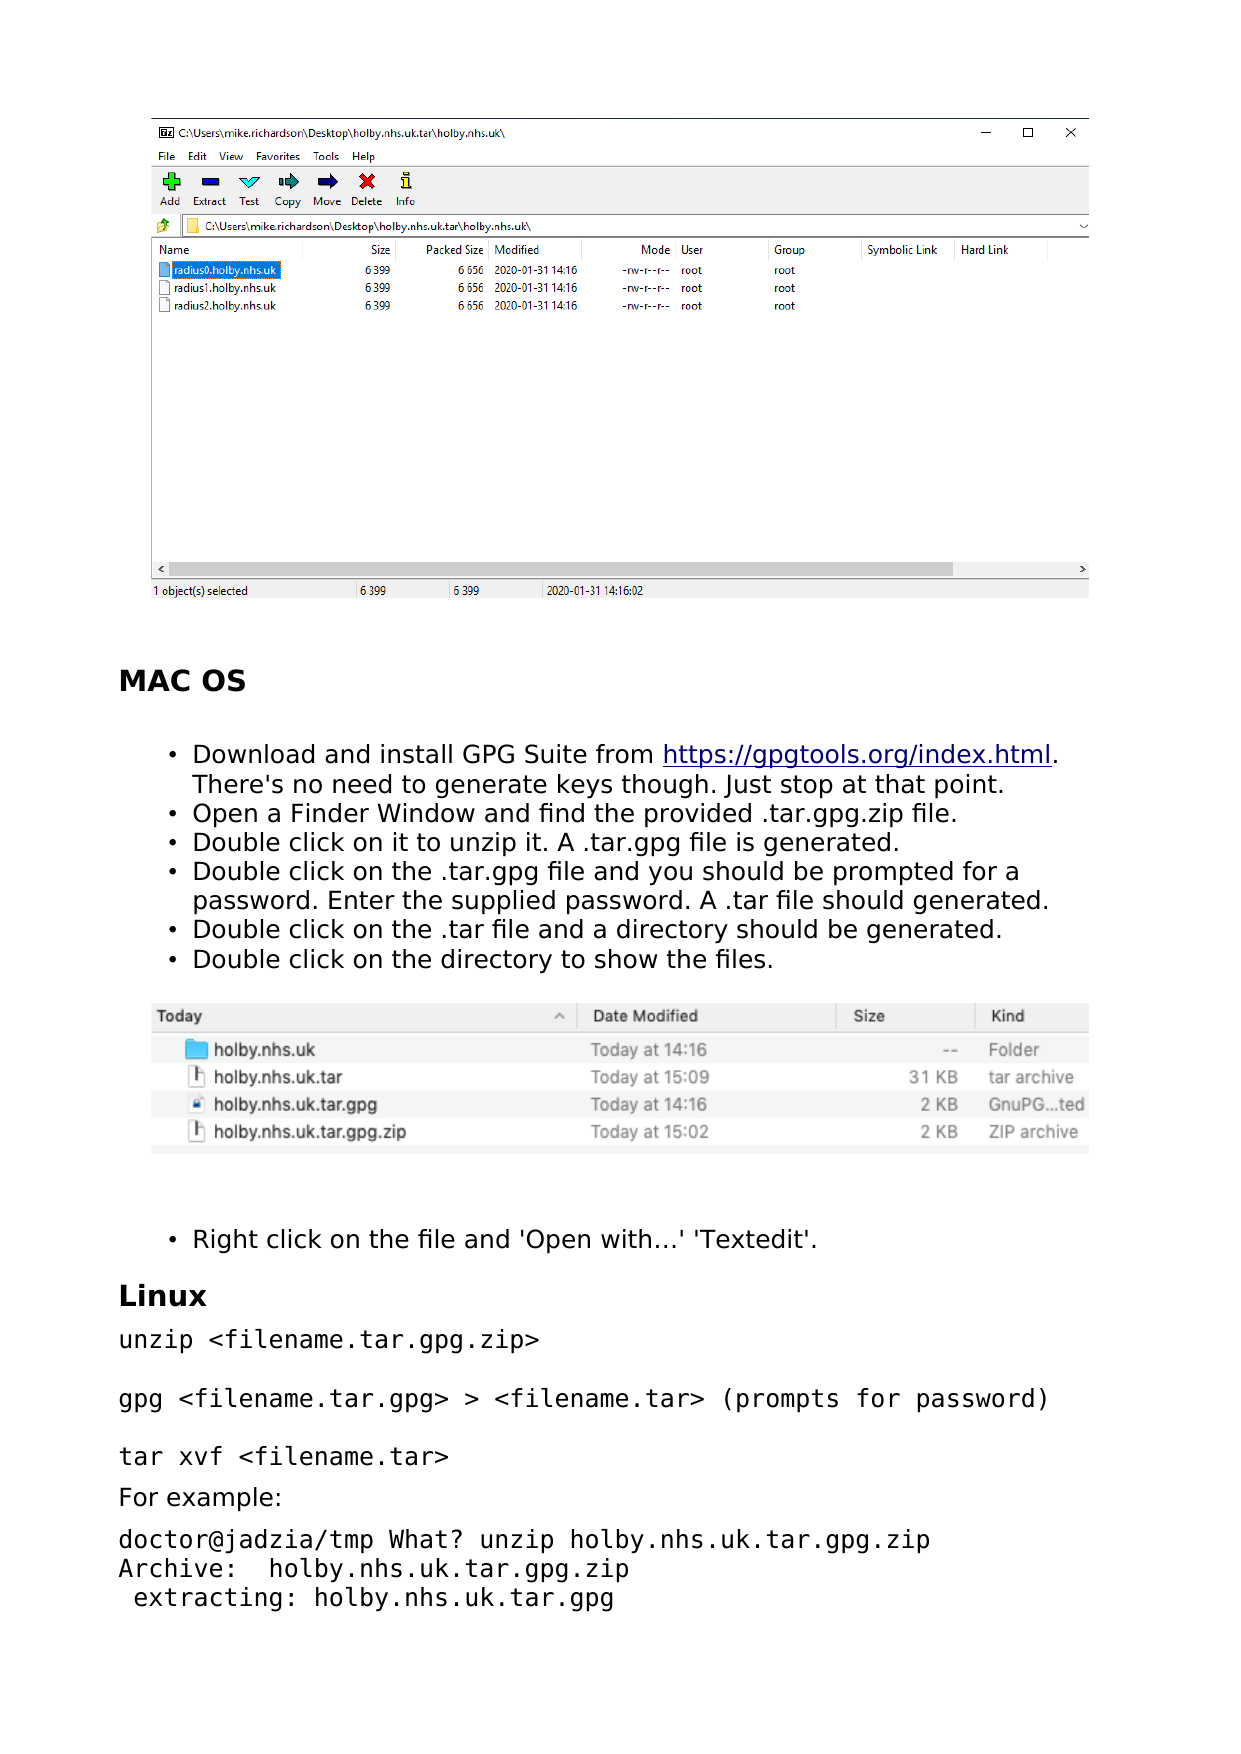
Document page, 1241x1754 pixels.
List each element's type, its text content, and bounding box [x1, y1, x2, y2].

list Double click on the directory to show the files. [177, 945, 1122, 974]
text For example: [118, 1483, 1122, 1512]
list Download and install GPG Suite from https://gpgtools.org/index.html. There's no need to generate keys though. Just stop at that point. [177, 741, 1122, 799]
list Open a Finder Window and find the provided .tar.gpg.zip file. [177, 799, 1122, 828]
subtitle MAC OS [118, 665, 1122, 699]
picture [151, 118, 1089, 598]
subtitle Linux [118, 1279, 1122, 1313]
list Double click on the .tar.gpg file and you should be prompted for a password. Enter the supplied password. A .tar file should generated. [177, 857, 1122, 916]
list Right click on the file and 'Open with…' 'Textedit'. [177, 1225, 1122, 1254]
text unzip <filename.tar.gpg.zip> gpg <filename.tar.gpg> > <filename.tar> (prompts for password) tar xvf <filename.tar> [118, 1326, 1122, 1471]
picture [151, 1003, 1089, 1154]
text doctor@jadzia/tmp What? unzip holby.nhs.uk.tar.gpg.zip Archive: holby.nhs.uk.tar.gpg.zip extracting: holby.nhs.uk.tar.gpg [118, 1525, 1122, 1612]
list Double click on the .tar file and a directory should be generated. [177, 916, 1122, 945]
list Double click on it to unzip it. A .tar.gpg file is generated. [177, 828, 1122, 857]
